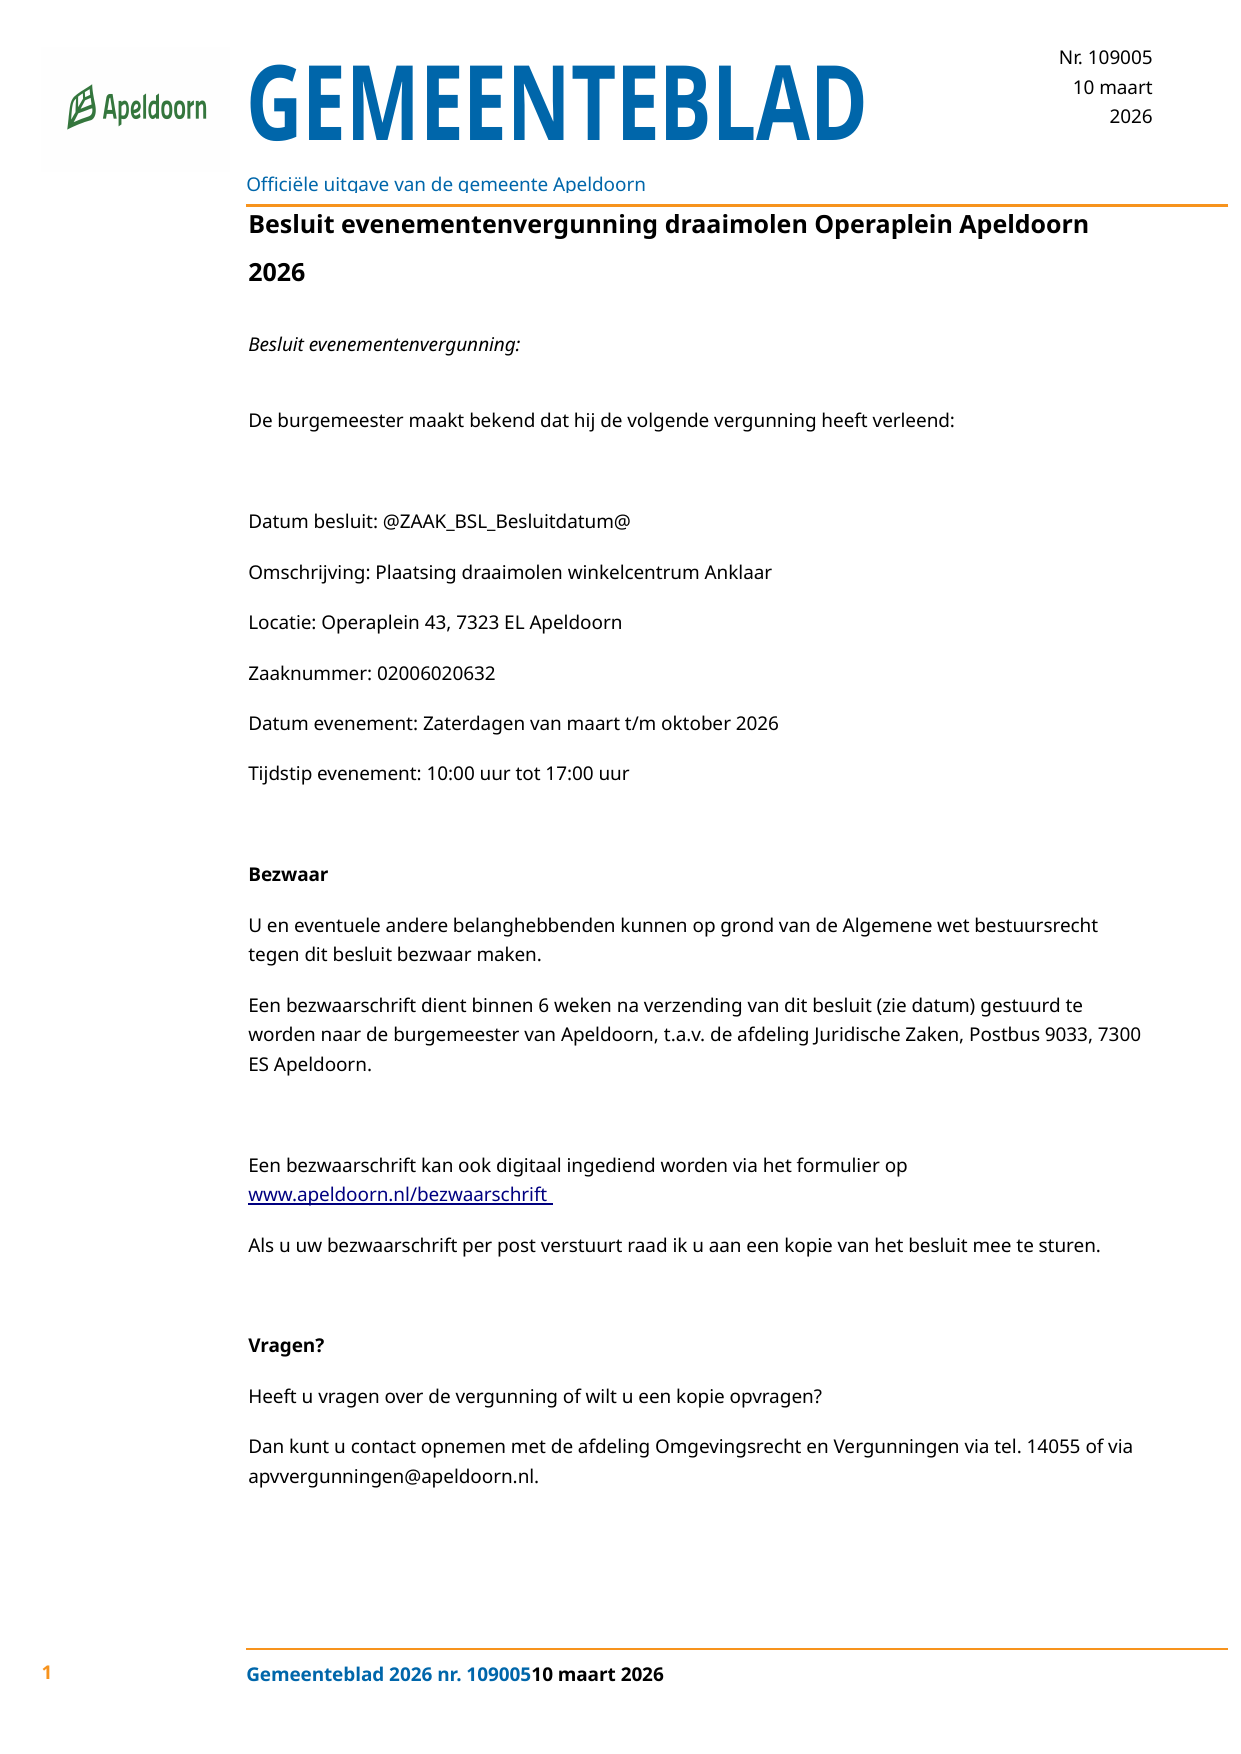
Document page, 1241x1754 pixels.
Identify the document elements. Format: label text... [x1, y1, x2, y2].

text Dan kunt u contact opnemen met de afdeling Omgevingsrecht en Vergunningen via tel. 14055 of via apvvergunningen@apeldoorn.nl. [248, 1433, 1152, 1489]
text Bezwaar [248, 861, 1152, 887]
text Besluit evenementenvergunning draaimolen Operaplein Apeldoorn 2026 [248, 207, 1152, 288]
text Een bezwaarschrift kan ook digitaal ingediend worden via het formulier op www.apeldoorn.nl/bezwaarschrift [248, 1152, 1152, 1207]
text Heeft u vragen over de vergunning of wilt u een kopie opvragen? [248, 1383, 1152, 1409]
picture [41, 47, 231, 172]
text U en eventuele andere belanghebbenden kunnen op grond van de Algemene wet bestuursrecht tegen dit besluit bezwaar maken. [248, 912, 1152, 967]
text Tijdstip evenement: 10:00 uur tot 17:00 uur [248, 761, 1152, 786]
text Locatie: Operaplein 43, 7323 EL Apeldoorn [248, 609, 1152, 635]
text Besluit evenementenvergunning: [248, 331, 1152, 357]
text Vragen? [248, 1333, 1152, 1358]
text Omschrijving: Plaatsing draaimolen winkelcentrum Anklaar [248, 559, 1152, 584]
text Als u uw bezwaarschrift per post verstuurt raad ik u aan een kopie van het besluit mee te sturen. [248, 1232, 1152, 1257]
text De burgemeester maakt bekend dat hij de volgende vergunning heeft verleend: [248, 408, 1152, 433]
text Datum evenement: Zaterdagen van maart t/m oktober 2026 [248, 710, 1152, 736]
text Een bezwaarschrift dient binnen 6 weken na verzending van dit besluit (zie datum) gestuurd te worden naar de burgemeester van Apeldoorn, t.a.v. de afdeling Juridische Zaken, Postbus 9033, 7300 ES Apeldoorn. [248, 992, 1152, 1077]
text Zaaknummer: 02006020632 [248, 660, 1152, 685]
text Datum besluit: @ZAAK_BSL_Besluitdatum@ [248, 508, 1152, 534]
